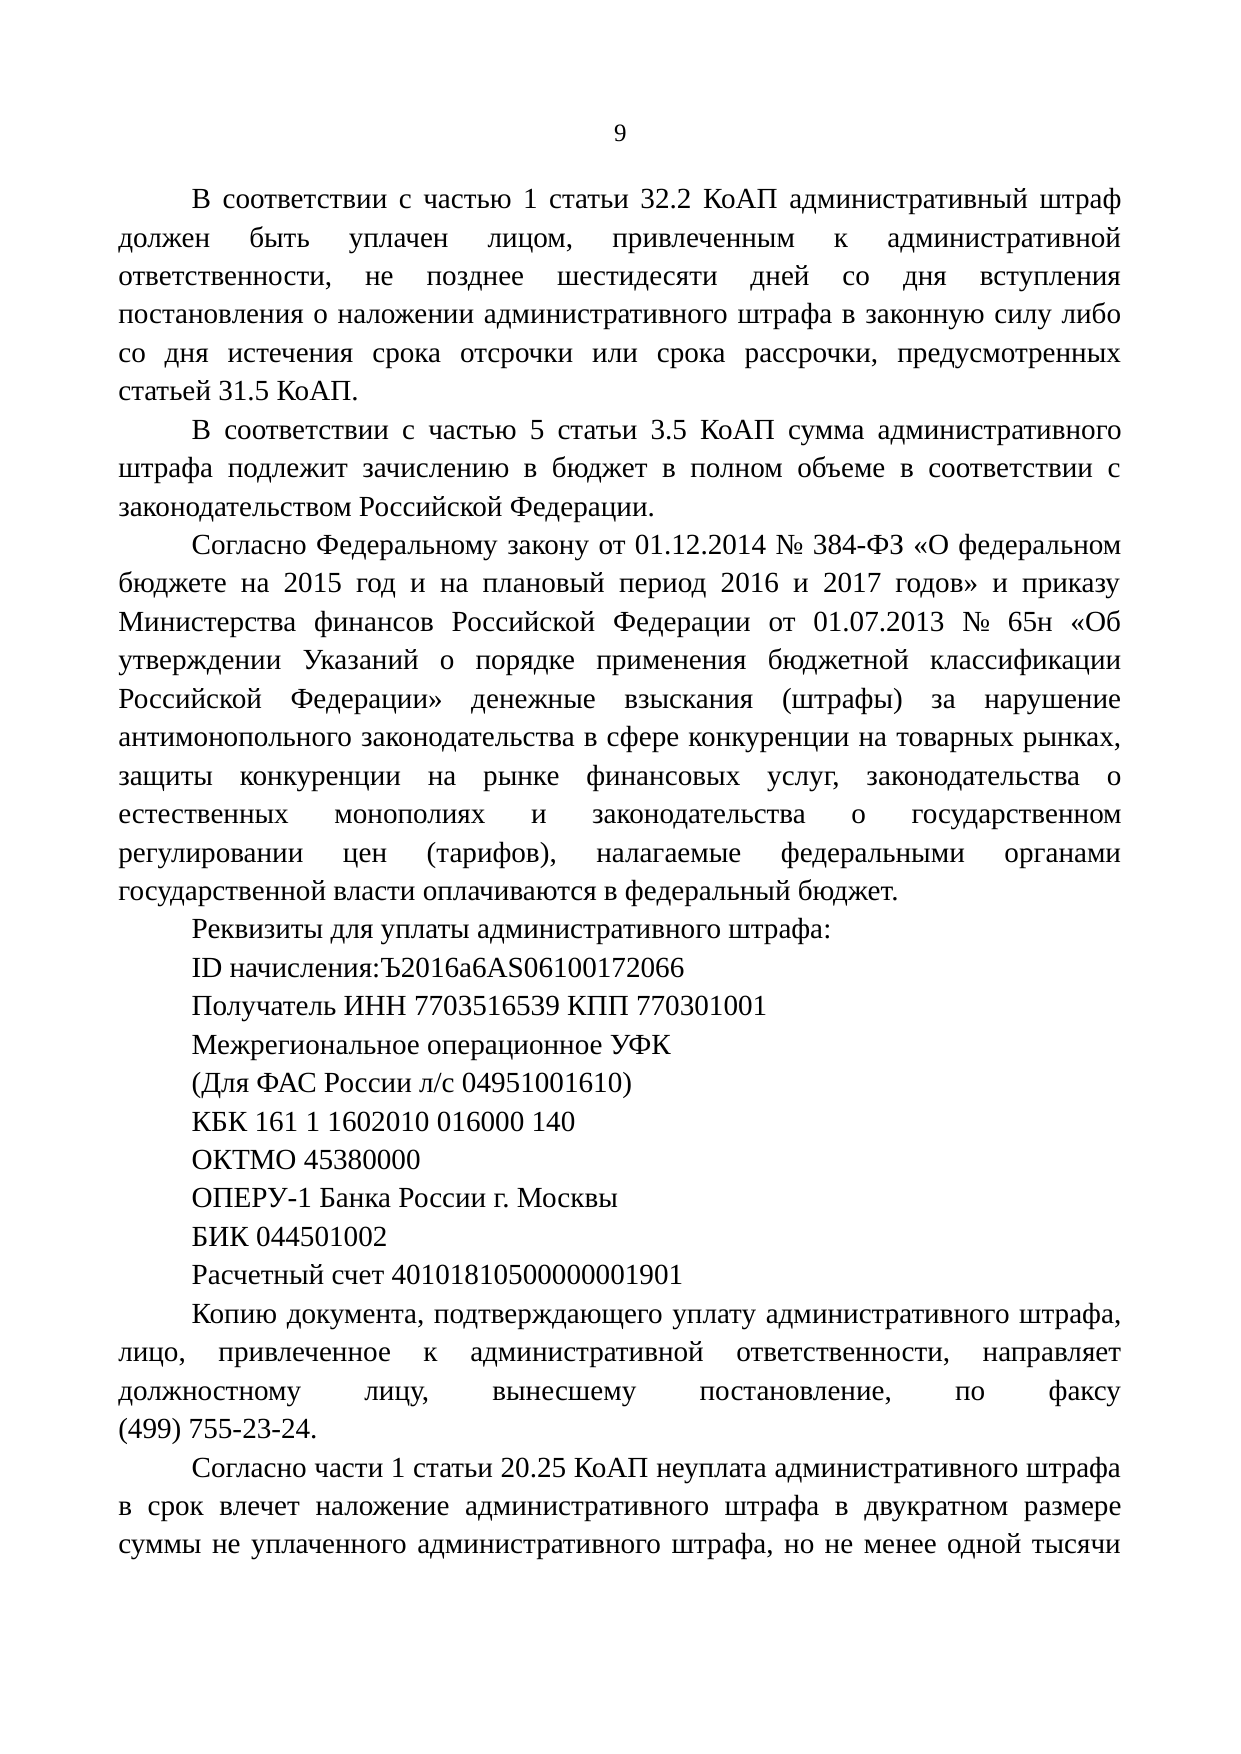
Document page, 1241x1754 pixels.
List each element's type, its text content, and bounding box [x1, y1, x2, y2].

text Копию документа, подтверждающего уплату административного штрафа, лицо, привлеченное к административной ответственности, направляет должностному лицу, вынесшему постановление, по факсу (499) 755-23-24. [118, 1291, 1122, 1445]
text (Для ФАС России л/с 04951001610) [118, 1060, 1122, 1099]
text ОКТМО 45380000 [118, 1137, 1122, 1176]
text ОПЕРУ-1 Банка России г. Москвы [118, 1176, 1122, 1214]
text Согласно Федеральному закону от 01.12.2014 № 384-ФЗ «О федеральном бюджете на 2015 год и на плановый период 2016 и 2017 годов» и приказу Министерства финансов Российской Федерации от 01.07.2013 № 65н «Об утверждении Указаний о порядке применения бюджетной классификации Российской Федерации» денежные взыскания (штрафы) за нарушение антимонопольного законодательства в сфере конкуренции на товарных рынках, защиты конкуренции на рынке финансовых услуг, законодательства о естественных монополиях и законодательства о государственном регулировании цен (тарифов), налагаемые федеральными органами государственной власти оплачиваются в федеральный бюджет. [118, 522, 1122, 907]
text Согласно части 1 статьи 20.25 КоАП неуплата административного штрафа в срок влечет наложение административного штрафа в двукратном размере суммы не уплаченного административного штрафа, но не менее одной тысячи [118, 1445, 1122, 1560]
text Межрегиональное операционное УФК [118, 1022, 1122, 1060]
text Реквизиты для уплаты административного штрафа: [118, 907, 1122, 945]
text В соответствии с частью 1 статьи 32.2 КоАП административный штраф должен быть уплачен лицом, привлеченным к административной ответственности, не позднее шестидесяти дней со дня вступления постановления о наложении административного штрафа в законную силу либо со дня истечения срока отсрочки или срока рассрочки, предусмотренных статьей 31.5 КоАП. [118, 176, 1122, 407]
text ID начисления:Ъ2016a6AS06100172066 [118, 945, 1122, 983]
text Расчетный счет 40101810500000001901 [118, 1253, 1122, 1291]
text КБК 161 1 1602010 016000 140 [118, 1099, 1122, 1137]
text Получатель ИНН 7703516539 КПП 770301001 [118, 983, 1122, 1022]
text В соответствии с частью 5 статьи 3.5 КоАП сумма административного штрафа подлежит зачислению в бюджет в полном объеме в соответствии с законодательством Российской Федерации. [118, 407, 1122, 522]
text БИК 044501002 [118, 1214, 1122, 1253]
